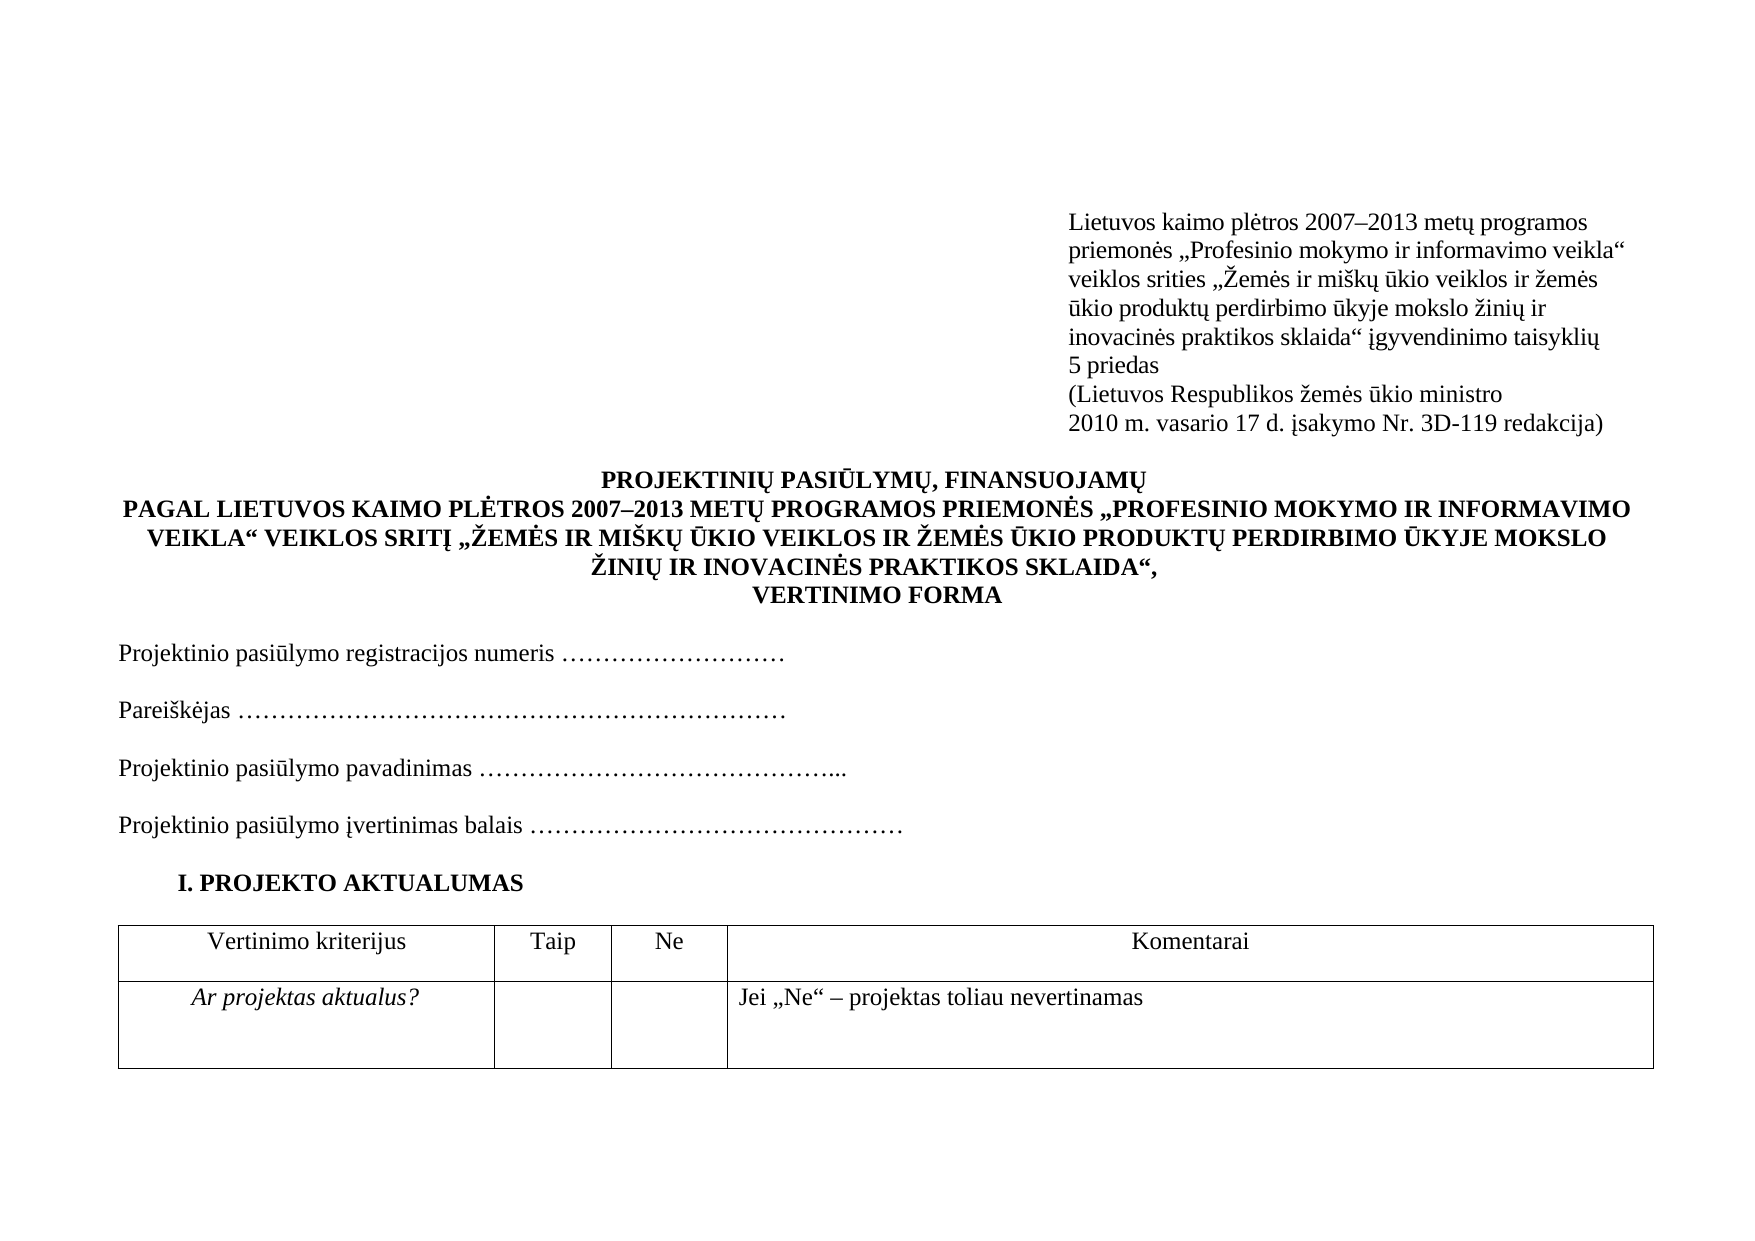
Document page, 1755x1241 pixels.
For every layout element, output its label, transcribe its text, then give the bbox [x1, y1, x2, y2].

text I. PROJEKTO AKTUALUMAS [118, 868, 1636, 897]
table_cell [495, 982, 611, 1068]
table_header Komentarai [728, 926, 1653, 981]
text (Lietuvos Respublikos žemės ūkio ministro [1068, 379, 1636, 408]
table_cell Ar projektas aktualus? [119, 982, 494, 1068]
text Projektinių Pasiūlymų, finansuojamų [118, 465, 1636, 494]
text 5 priedas [1068, 350, 1636, 379]
table_header Vertinimo kriterijus [119, 926, 494, 981]
text 2010 m. vasario 17 d. įsakymo Nr. 3D-119 redakcija) [1068, 408, 1636, 437]
text Pareiškėjas ………………………………………………………… [118, 695, 1636, 724]
text inovacinės praktikos sklaida“ įgyvendinimo taisyklių [1068, 322, 1636, 350]
text Projektinio pasiūlymo pavadinimas ……………………………………... [118, 753, 1636, 782]
text priemonės „Profesinio mokymo ir informavimo veikla“ [1068, 235, 1636, 264]
text Lietuvos kaimo plėtros 2007–2013 metų programos [1068, 207, 1636, 235]
table_header Ne [612, 926, 727, 981]
table_header Taip [495, 926, 611, 981]
text pagal LIETUVOS Kaimo plėtros 2007–2013 metų PROGRAMOS priemonĖS „PROFESINIO MOKYMO IR INFORMAVIMO VEIKLA“ VEIKLOS SRITį „ŽEMĖS IR MIŠKŲ ŪKIO VEIKLOS IR ŽEMĖS ŪKIO PRODUKTŲ PERDIRBIMO ŪKYJE MOKSLO ŽINIŲ IR INOVACINĖS PRAKTIKOS SKLAIDA“, [118, 494, 1636, 580]
text ūkio produktų perdirbimo ūkyje mokslo žinių ir [1068, 293, 1636, 322]
text Projektinio pasiūlymo registracijos numeris ……………………… [118, 638, 1636, 667]
text Projektinio pasiūlymo įvertinimas balais ……………………………………… [118, 810, 1636, 839]
table_cell Jei „Ne“ – projektas toliau nevertinamas [728, 982, 1653, 1068]
text vertinimo forma [118, 580, 1636, 609]
text veiklos srities „Žemės ir miškų ūkio veiklos ir žemės [1068, 264, 1636, 293]
table_cell [612, 982, 727, 1068]
